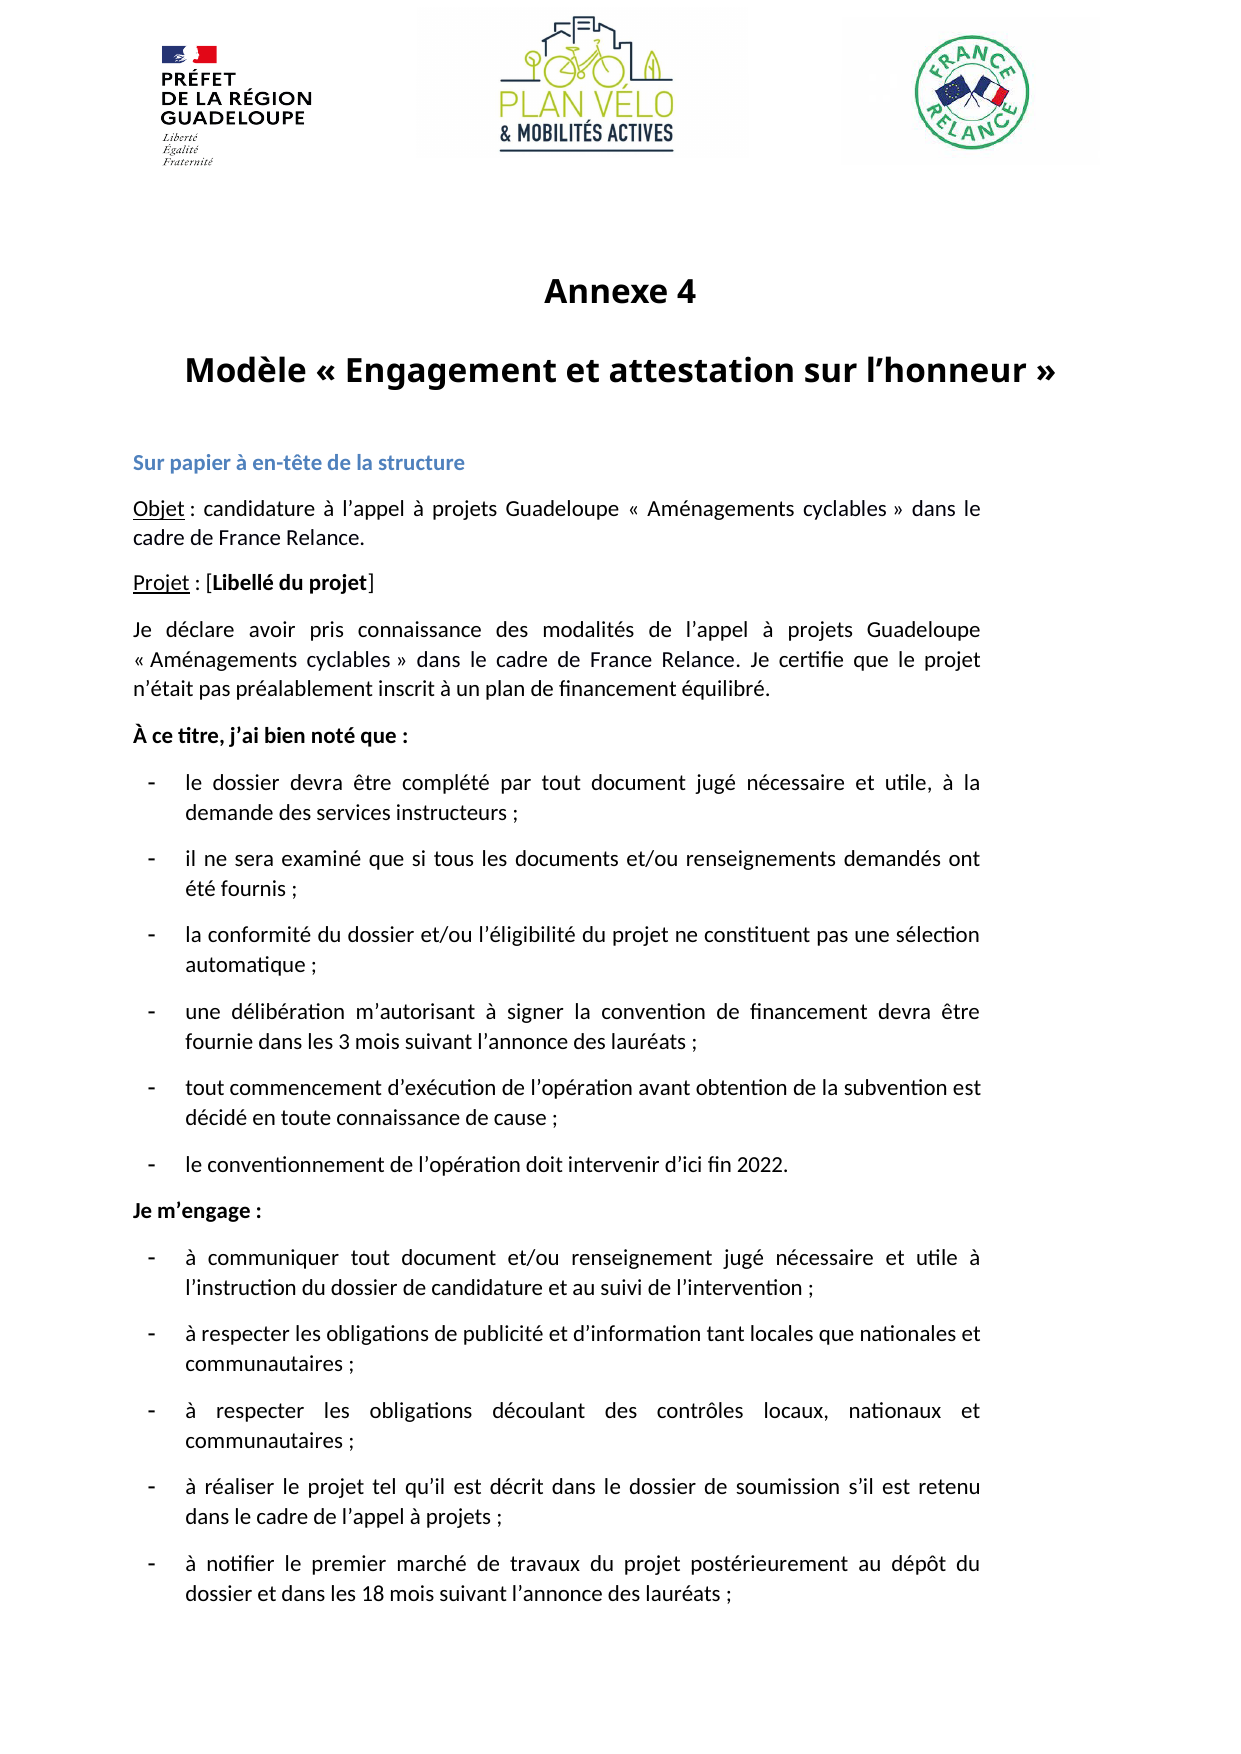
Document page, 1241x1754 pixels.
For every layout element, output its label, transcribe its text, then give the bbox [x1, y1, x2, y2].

list le conventionnement de l’opération doit intervenir d’ici fin 2022. [148, 1150, 981, 1178]
picture [142, 28, 331, 183]
text Objet : candidature à l’appel à projets Guadeloupe « Aménagements cyclables » dans le cadre de France Relance. [133, 494, 981, 551]
text Sur papier à en-tête de la structure [133, 448, 981, 476]
list tout commencement d’exécution de l’opération avant obtention de la subvention est décidé en toute connaissance de cause ; [148, 1073, 981, 1132]
picture [841, 17, 1100, 165]
text Je m’engage : [133, 1196, 981, 1225]
list à respecter les obligations découlant des contrôles locaux, nationaux et communautaires ; [148, 1396, 981, 1454]
list à respecter les obligations de publicité et d’information tant locales que nationales et communautaires ; [148, 1319, 981, 1378]
picture [416, 7, 749, 158]
title Modèle « Engagement et attestation sur l’honneur » [148, 347, 1093, 393]
list une délibération m’autorisant à signer la convention de financement devra être fournie dans les 3 mois suivant l’annonce des lauréats ; [148, 997, 981, 1055]
title Annexe 4 [148, 267, 1093, 313]
text Je déclare avoir pris connaissance des modalités de l’appel à projets Guadeloupe « Aménagements cyclables » dans le cadre de France Relance. Je certifie que le projet n’était pas préalablement inscrit à un plan de financement équilibré. [133, 614, 981, 703]
list il ne sera examiné que si tous les documents et/ou renseignements demandés ont été fournis ; [148, 844, 981, 902]
list à réaliser le projet tel qu’il est décrit dans le dossier de soumission s’il est retenu dans le cadre de l’appel à projets ; [148, 1472, 981, 1531]
text Projet : [Libellé du projet] [133, 568, 981, 597]
list la conformité du dossier et/ou l’éligibilité du projet ne constituent pas une sélection automatique ; [148, 920, 981, 979]
list à communiquer tout document et/ou renseignement jugé nécessaire et utile à l’instruction du dossier de candidature et au suivi de l’intervention ; [148, 1243, 981, 1301]
list à notifier le premier marché de travaux du projet postérieurement au dépôt du dossier et dans les 18 mois suivant l’annonce des lauréats ; [148, 1549, 981, 1607]
text À ce titre, j’ai bien noté que : [133, 721, 981, 749]
list le dossier devra être complété par tout document jugé nécessaire et utile, à la demande des services instructeurs ; [148, 767, 981, 826]
